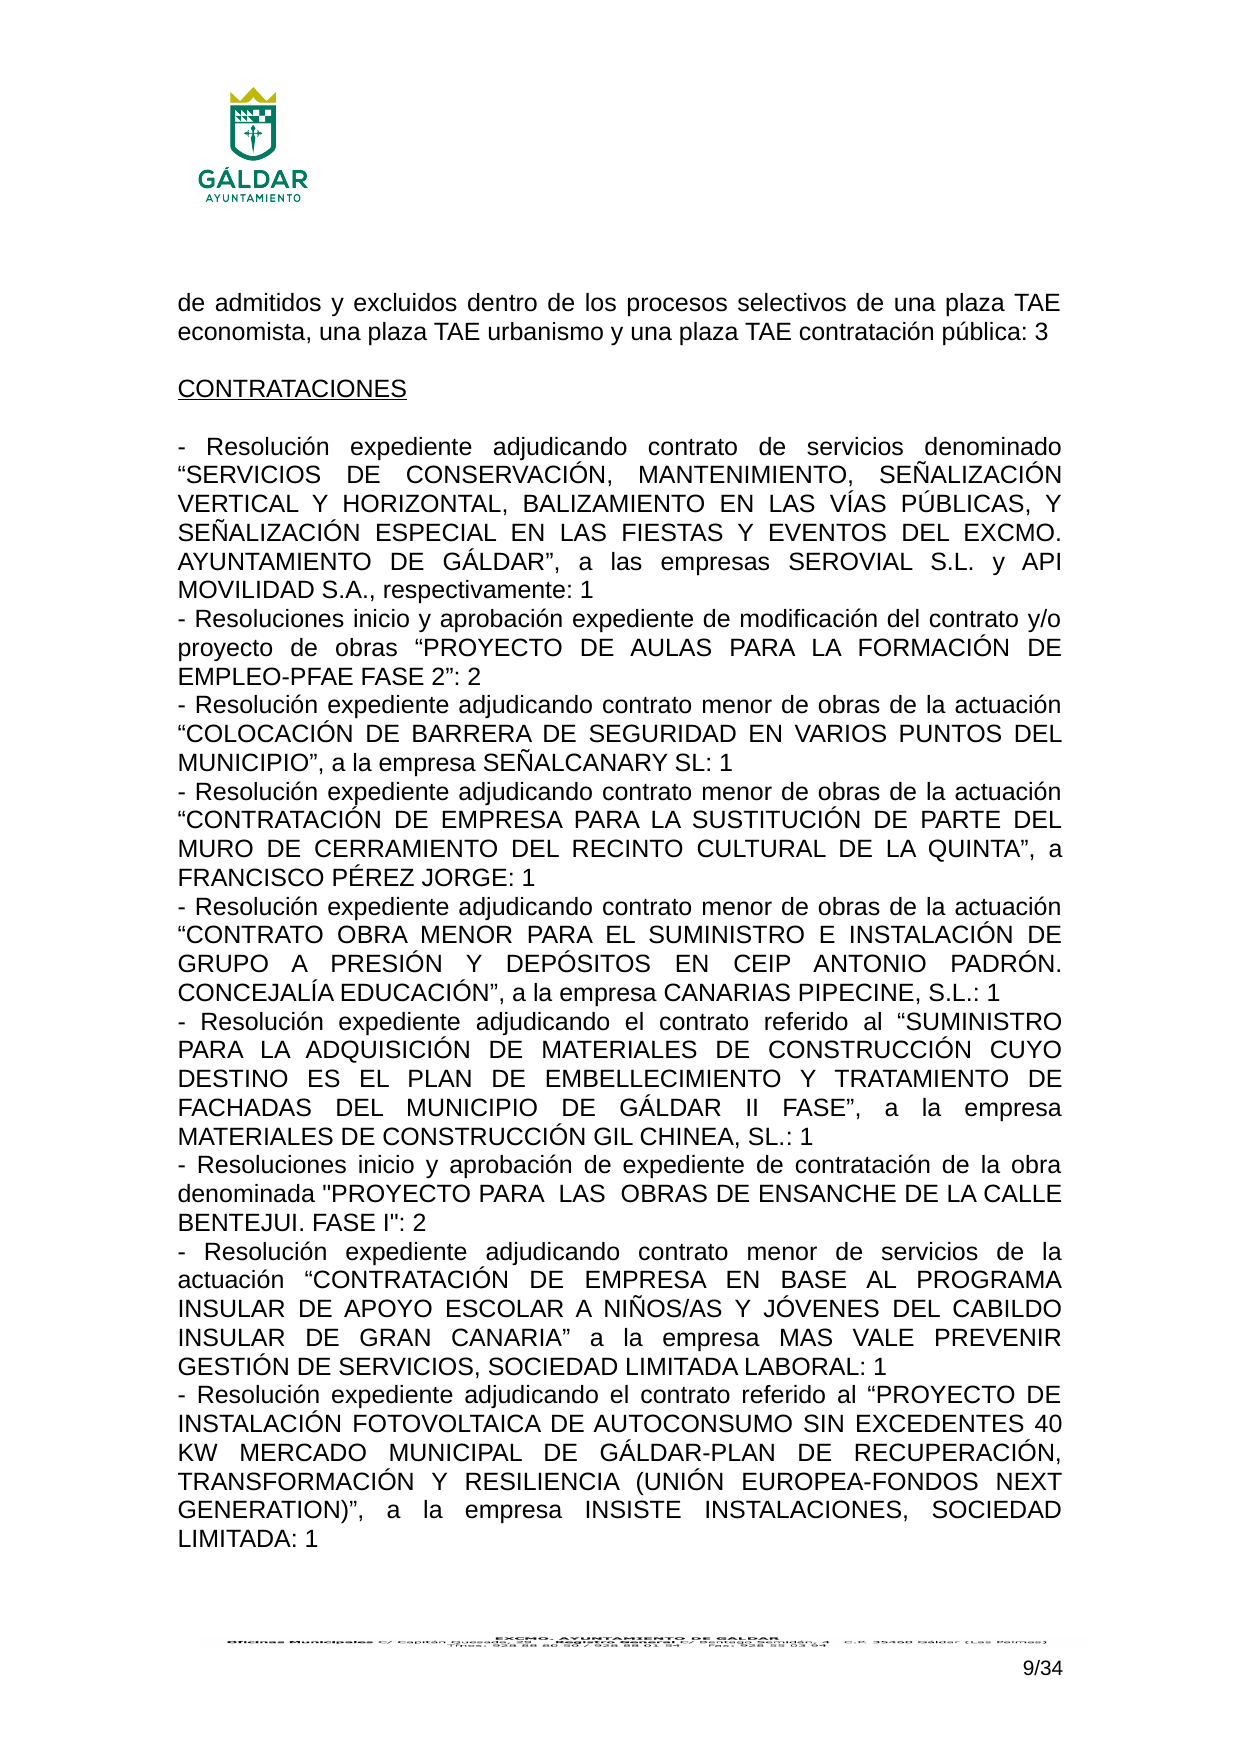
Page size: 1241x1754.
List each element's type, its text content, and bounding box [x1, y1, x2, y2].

picture [181, 73, 325, 215]
text - Resolución expediente adjudicando contrato menor de obras de la actuación “COLOCACIÓN DE BARRERA DE SEGURIDAD EN VARIOS PUNTOS DEL MUNICIPIO”, a la empresa SEÑALCANARY SL: 1 [177, 690, 1063, 777]
text - Resolución expediente adjudicando contrato de servicios denominado “SERVICIOS DE CONSERVACIÓN, MANTENIMIENTO, SEÑALIZACIÓN VERTICAL Y HORIZONTAL, BALIZAMIENTO EN LAS VÍAS PÚBLICAS, Y SEÑALIZACIÓN ESPECIAL EN LAS FIESTAS Y EVENTOS DEL EXCMO. AYUNTAMIENTO DE GÁLDAR”, a las empresas SEROVIAL S.L. y API MOVILIDAD S.A., respectivamente: 1 [177, 432, 1063, 604]
text - Resolución expediente adjudicando contrato menor de obras de la actuación “CONTRATO OBRA MENOR PARA EL SUMINISTRO E INSTALACIÓN DE GRUPO A PRESIÓN Y DEPÓSITOS EN CEIP ANTONIO PADRÓN. CONCEJALÍA EDUCACIÓN”, a la empresa CANARIAS PIPECINE, S.L.: 1 [177, 892, 1063, 1007]
text - Resoluciones inicio y aprobación de expediente de contratación de la obra denominada "PROYECTO PARA LAS OBRAS DE ENSANCHE DE LA CALLE BENTEJUI. FASE I": 2 [177, 1150, 1063, 1237]
text de admitidos y excluidos dentro de los procesos selectivos de una plaza TAE economista, una plaza TAE urbanismo y una plaza TAE contratación pública: 3 [177, 288, 1063, 345]
text - Resolución expediente adjudicando el contrato referido al “PROYECTO DE INSTALACIÓN FOTOVOLTAICA DE AUTOCONSUMO SIN EXCEDENTES 40 KW MERCADO MUNICIPAL DE GÁLDAR-PLAN DE RECUPERACIÓN, TRANSFORMACIÓN Y RESILIENCIA (UNIÓN EUROPEA-FONDOS NEXT GENERATION)”, a la empresa INSISTE INSTALACIONES, SOCIEDAD LIMITADA: 1 [177, 1380, 1063, 1553]
text - Resoluciones inicio y aprobación expediente de modificación del contrato y/o proyecto de obras “PROYECTO DE AULAS PARA LA FORMACIÓN DE EMPLEO-PFAE FASE 2”: 2 [177, 604, 1063, 690]
text - Resolución expediente adjudicando contrato menor de obras de la actuación “CONTRATACIÓN DE EMPRESA PARA LA SUSTITUCIÓN DE PARTE DEL MURO DE CERRAMIENTO DEL RECINTO CULTURAL DE LA QUINTA”, a FRANCISCO PÉREZ JORGE: 1 [177, 777, 1063, 892]
text - Resolución expediente adjudicando el contrato referido al “SUMINISTRO PARA LA ADQUISICIÓN DE MATERIALES DE CONSTRUCCIÓN CUYO DESTINO ES EL PLAN DE EMBELLECIMIENTO Y TRATAMIENTO DE FACHADAS DEL MUNICIPIO DE GÁLDAR II FASE”, a la empresa MATERIALES DE CONSTRUCCIÓN GIL CHINEA, SL.: 1 [177, 1007, 1063, 1150]
text - Resolución expediente adjudicando contrato menor de servicios de la actuación “CONTRATACIÓN DE EMPRESA EN BASE AL PROGRAMA INSULAR DE APOYO ESCOLAR A NIÑOS/AS Y JÓVENES DEL CABILDO INSULAR DE GRAN CANARIA” a la empresa MAS VALE PREVENIR GESTIÓN DE SERVICIOS, SOCIEDAD LIMITADA LABORAL: 1 [177, 1237, 1063, 1380]
picture [226, 1637, 1059, 1647]
text CONTRATACIONES [177, 374, 1063, 403]
